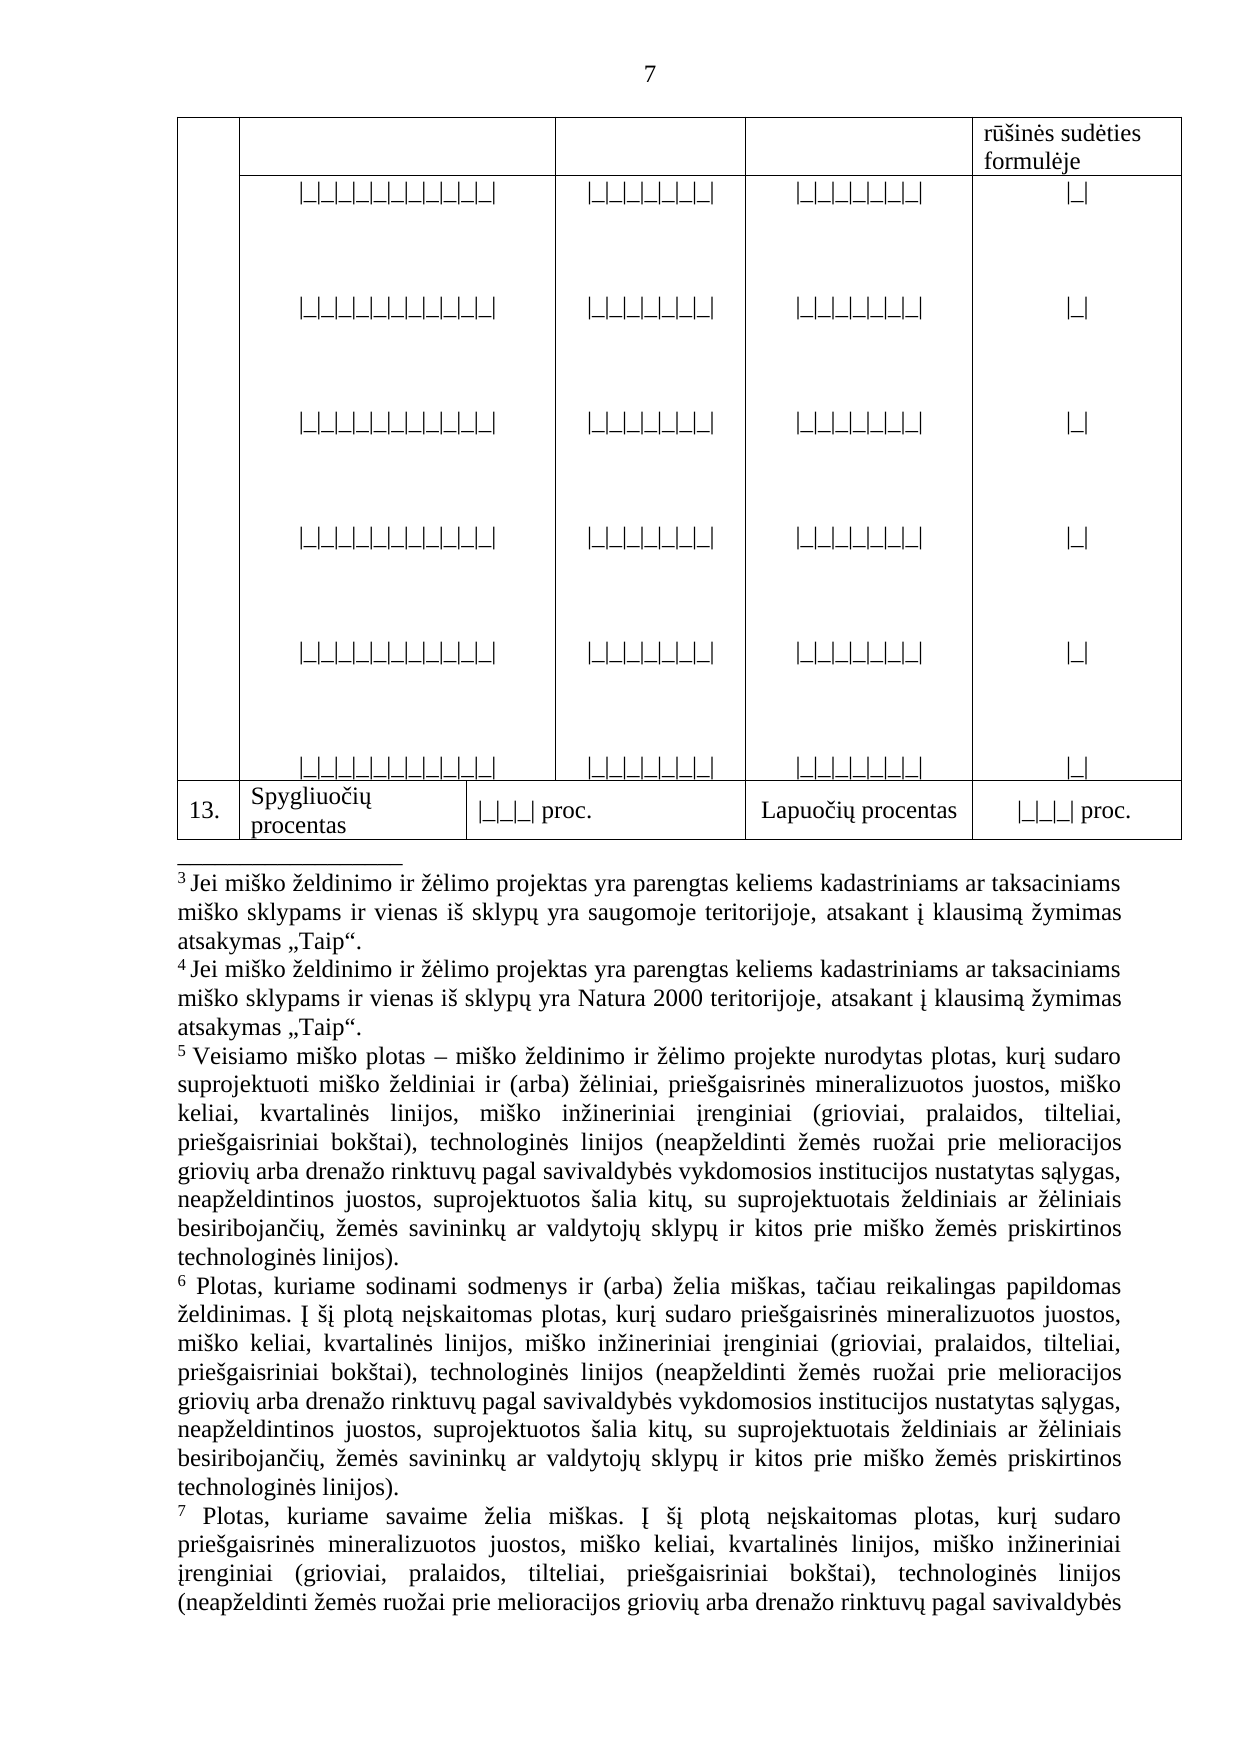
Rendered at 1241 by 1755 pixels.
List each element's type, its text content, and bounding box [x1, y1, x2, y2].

table_cell |_|_|_| proc. [973, 781, 1181, 838]
text 4 Jei miško želdinimo ir žėlimo projektas yra parengtas keliems kadastriniams ar taksaciniams miško sklypams ir vienas iš sklypų yra Natura 2000 teritorijoje, atsakant į klausimą žymimas atsakymas „Taip“. [177, 954, 1122, 1041]
table_cell [240, 118, 555, 175]
table_cell rūšinės sudėties formulėje [973, 118, 1181, 175]
table_cell |_|_|_|_|_|_|_| |_|_|_|_|_|_|_| |_|_|_|_|_|_|_| |_|_|_|_|_|_|_| |_|_|_|_|_|_|_| |_|_|_|_|_|_|_| [746, 176, 972, 780]
table_cell |_|_|_|_|_|_|_|_|_|_|_| |_|_|_|_|_|_|_|_|_|_|_| |_|_|_|_|_|_|_|_|_|_|_| |_|_|_|_|_|_|_|_|_|_|_| |_|_|_|_|_|_|_|_|_|_|_| |_|_|_|_|_|_|_|_|_|_|_| [240, 176, 555, 780]
table_cell 13. [178, 781, 239, 838]
text 7 Plotas, kuriame savaime želia miškas. Į šį plotą neįskaitomas plotas, kurį sudaro priešgaisrinės mineralizuotos juostos, miško keliai, kvartalinės linijos, miško inžineriniai įrenginiai (grioviai, pralaidos, tilteliai, priešgaisriniai bokštai), technologinės linijos (neapželdinti žemės ruožai prie melioracijos griovių arba drenažo rinktuvų pagal savivaldybės [177, 1501, 1122, 1616]
table_cell [556, 118, 745, 175]
text 5 Veisiamo miško plotas – miško želdinimo ir žėlimo projekte nurodytas plotas, kurį sudaro suprojektuoti miško želdiniai ir (arba) žėliniai, priešgaisrinės mineralizuotos juostos, miško keliai, kvartalinės linijos, miško inžineriniai įrenginiai (grioviai, pralaidos, tilteliai, priešgaisriniai bokštai), technologinės linijos (neapželdinti žemės ruožai prie melioracijos griovių arba drenažo rinktuvų pagal savivaldybės vykdomosios institucijos nustatytas sąlygas, neapželdintinos juostos, suprojektuotos šalia kitų, su suprojektuotais želdiniais ar žėliniais besiribojančių, žemės savininkų ar valdytojų sklypų ir kitos prie miško žemės priskirtinos technologinės linijos). [177, 1041, 1122, 1271]
table_cell Lapuočių procentas [746, 781, 972, 838]
table_cell |_| |_| |_| |_| |_| |_| [973, 176, 1181, 780]
text 3 Jei miško želdinimo ir žėlimo projektas yra parengtas keliems kadastriniams ar taksaciniams miško sklypams ir vienas iš sklypų yra saugomoje teritorijoje, atsakant į klausimą žymimas atsakymas „Taip“. [177, 868, 1122, 954]
table_cell |_|_|_|_|_|_|_| |_|_|_|_|_|_|_| |_|_|_|_|_|_|_| |_|_|_|_|_|_|_| |_|_|_|_|_|_|_| |_|_|_|_|_|_|_| [556, 176, 745, 780]
text __________________ [177, 840, 1122, 868]
table_cell Spygliuočių procentas [240, 781, 466, 838]
text 6 Plotas, kuriame sodinami sodmenys ir (arba) želia miškas, tačiau reikalingas papildomas želdinimas. Į šį plotą neįskaitomas plotas, kurį sudaro priešgaisrinės mineralizuotos juostos, miško keliai, kvartalinės linijos, miško inžineriniai įrenginiai (grioviai, pralaidos, tilteliai, priešgaisriniai bokštai), technologinės linijos (neapželdinti žemės ruožai prie melioracijos griovių arba drenažo rinktuvų pagal savivaldybės vykdomosios institucijos nustatytas sąlygas, neapželdintinos juostos, suprojektuotos šalia kitų, su suprojektuotais želdiniais ar žėliniais besiribojančių, žemės savininkų ar valdytojų sklypų ir kitos prie miško žemės priskirtinos technologinės linijos). [177, 1271, 1122, 1501]
table_cell [746, 118, 972, 175]
table_cell [178, 118, 239, 780]
table_cell |_|_|_| proc. [467, 781, 745, 838]
